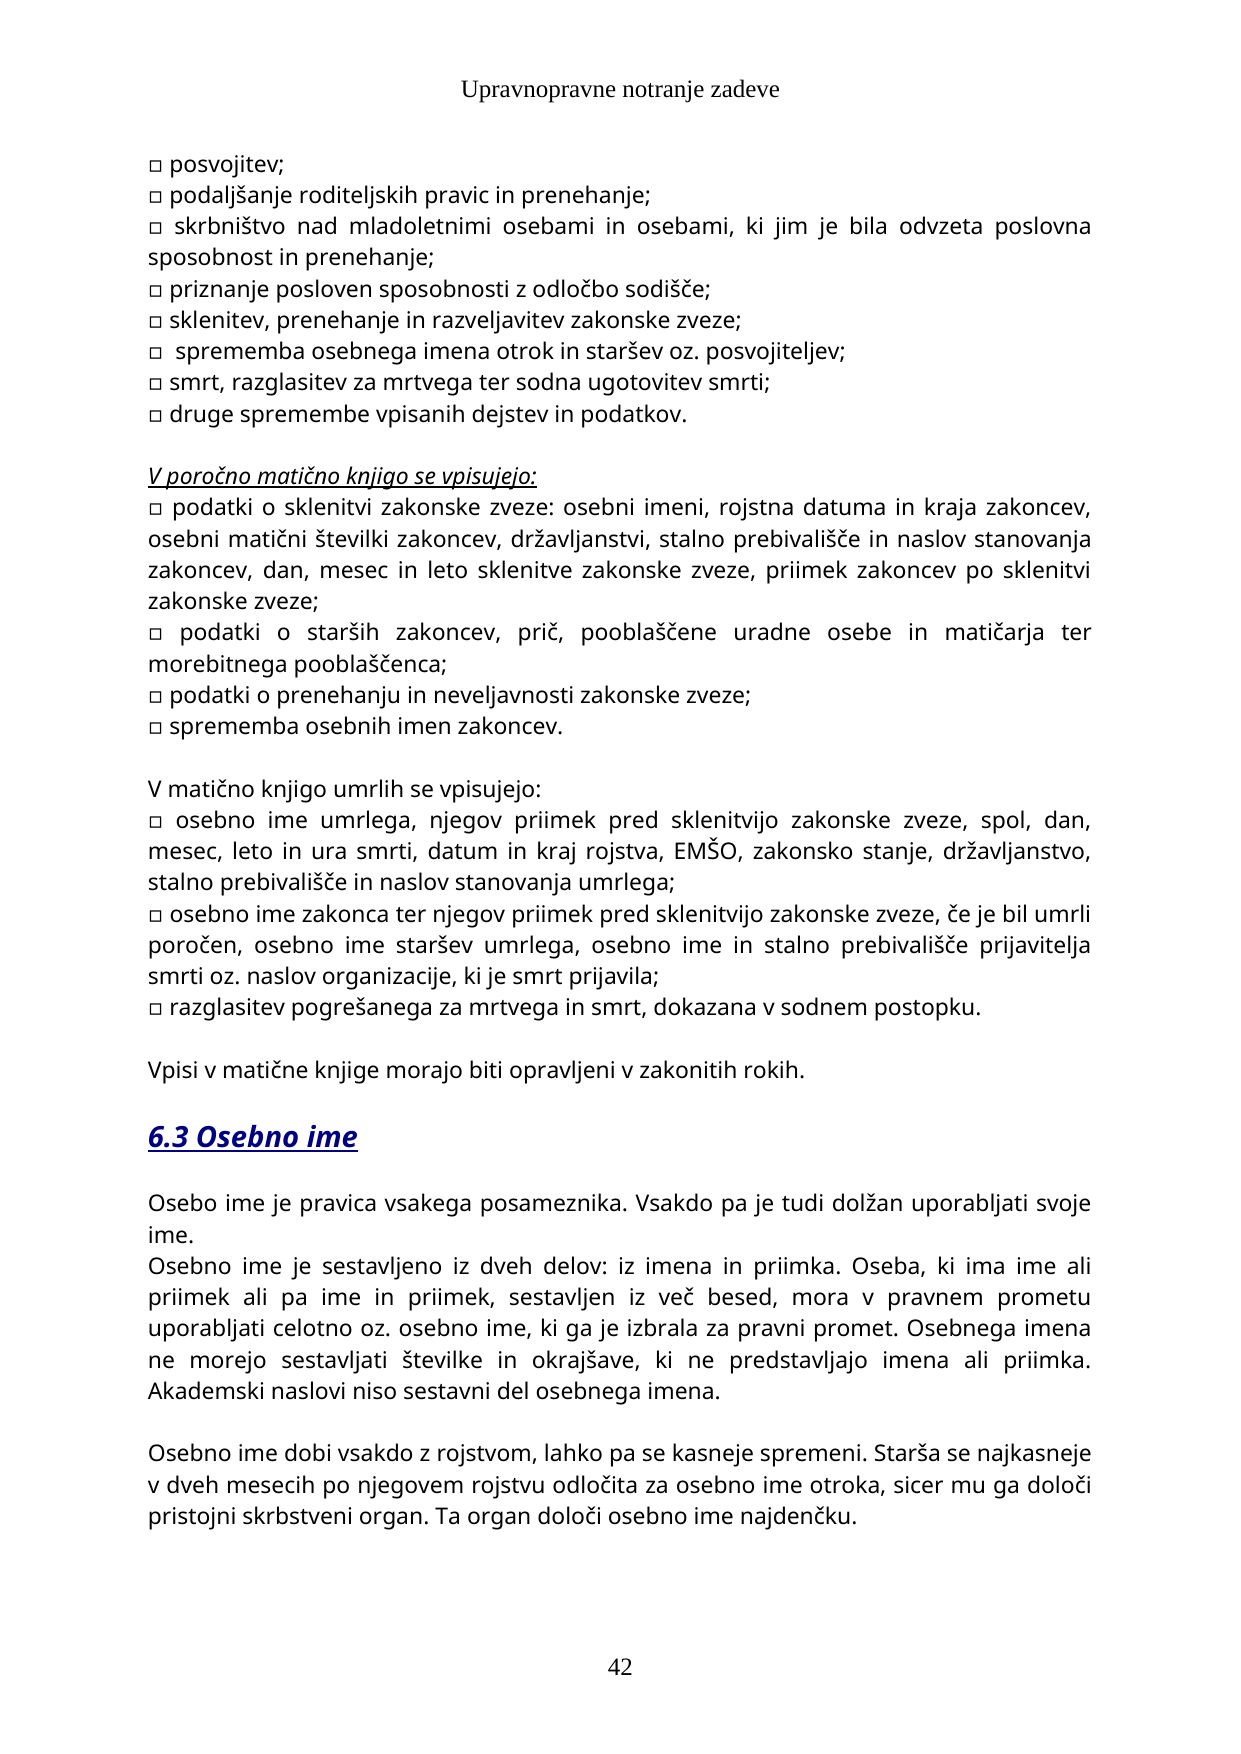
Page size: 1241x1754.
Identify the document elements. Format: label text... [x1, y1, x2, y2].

text ▫ razglasitev pogrešanega za mrtvega in smrt, dokazana v sodnem postopku. [148, 991, 1093, 1023]
text ▫ podaljšanje roditeljskih pravic in prenehanje; [148, 179, 1093, 210]
text Vpisi v matične knjige morajo biti opravljeni v zakonitih rokih. [148, 1054, 1093, 1085]
text Osebno ime dobi vsakdo z rojstvom, lahko pa se kasneje spremeni. Starša se najkasneje v dveh mesecih po njegovem rojstvu odločita za osebno ime otroka, sicer mu ga določi pristojni skrbstveni organ. Ta organ določi osebno ime najdenčku. [148, 1437, 1093, 1531]
text ▫ priznanje posloven sposobnosti z odločbo sodišče; [148, 273, 1093, 304]
text ▫ skrbništvo nad mladoletnimi osebami in osebami, ki jim je bila odvzeta poslovna sposobnost in prenehanje; [148, 210, 1093, 273]
text V poročno matično knjigo se vpisujejo: [148, 460, 1093, 491]
text ▫ osebno ime umrlega, njegov priimek pred sklenitvijo zakonske zveze, spol, dan, mesec, leto in ura smrti, datum in kraj rojstva, EMŠO, zakonsko stanje, državljanstvo, stalno prebivališče in naslov stanovanja umrlega; [148, 804, 1093, 898]
text ▫ smrt, razglasitev za mrtvega ter sodna ugotovitev smrti; [148, 366, 1093, 398]
text ▫ podatki o prenehanju in neveljavnosti zakonske zveze; [148, 679, 1093, 710]
text V matično knjigo umrlih se vpisujejo: [148, 773, 1093, 804]
text ▫ druge spremembe vpisanih dejstev in podatkov. [148, 398, 1093, 429]
text ▫ sklenitev, prenehanje in razveljavitev zakonske zveze; [148, 304, 1093, 335]
text 6.3 Osebno ime [148, 1116, 1093, 1156]
text ▫ sprememba osebnih imen zakoncev. [148, 710, 1093, 741]
text ▫ podatki o sklenitvi zakonske zveze: osebni imeni, rojstna datuma in kraja zakoncev, osebni matični številki zakoncev, državljanstvi, stalno prebivališče in naslov stanovanja zakoncev, dan, mesec in leto sklenitve zakonske zveze, priimek zakoncev po sklenitvi zakonske zveze; [148, 491, 1093, 616]
text ▫ posvojitev; [148, 148, 1093, 179]
text ▫ osebno ime zakonca ter njegov priimek pred sklenitvijo zakonske zveze, če je bil umrli poročen, osebno ime staršev umrlega, osebno ime in stalno prebivališče prijavitelja smrti oz. naslov organizacije, ki je smrt prijavila; [148, 898, 1093, 991]
text ▫ podatki o starših zakoncev, prič, pooblaščene uradne osebe in matičarja ter morebitnega pooblaščenca; [148, 616, 1093, 679]
text Osebo ime je pravica vsakega posameznika. Vsakdo pa je tudi dolžan uporabljati svoje ime. [148, 1187, 1093, 1250]
text ▫ sprememba osebnega imena otrok in staršev oz. posvojiteljev; [148, 335, 1093, 366]
text Osebno ime je sestavljeno iz dveh delov: iz imena in priimka. Oseba, ki ima ime ali priimek ali pa ime in priimek, sestavljen iz več besed, mora v pravnem prometu uporabljati celotno oz. osebno ime, ki ga je izbrala za pravni promet. Osebnega imena ne morejo sestavljati številke in okrajšave, ki ne predstavljajo imena ali priimka. Akademski naslovi niso sestavni del osebnega imena. [148, 1250, 1093, 1406]
